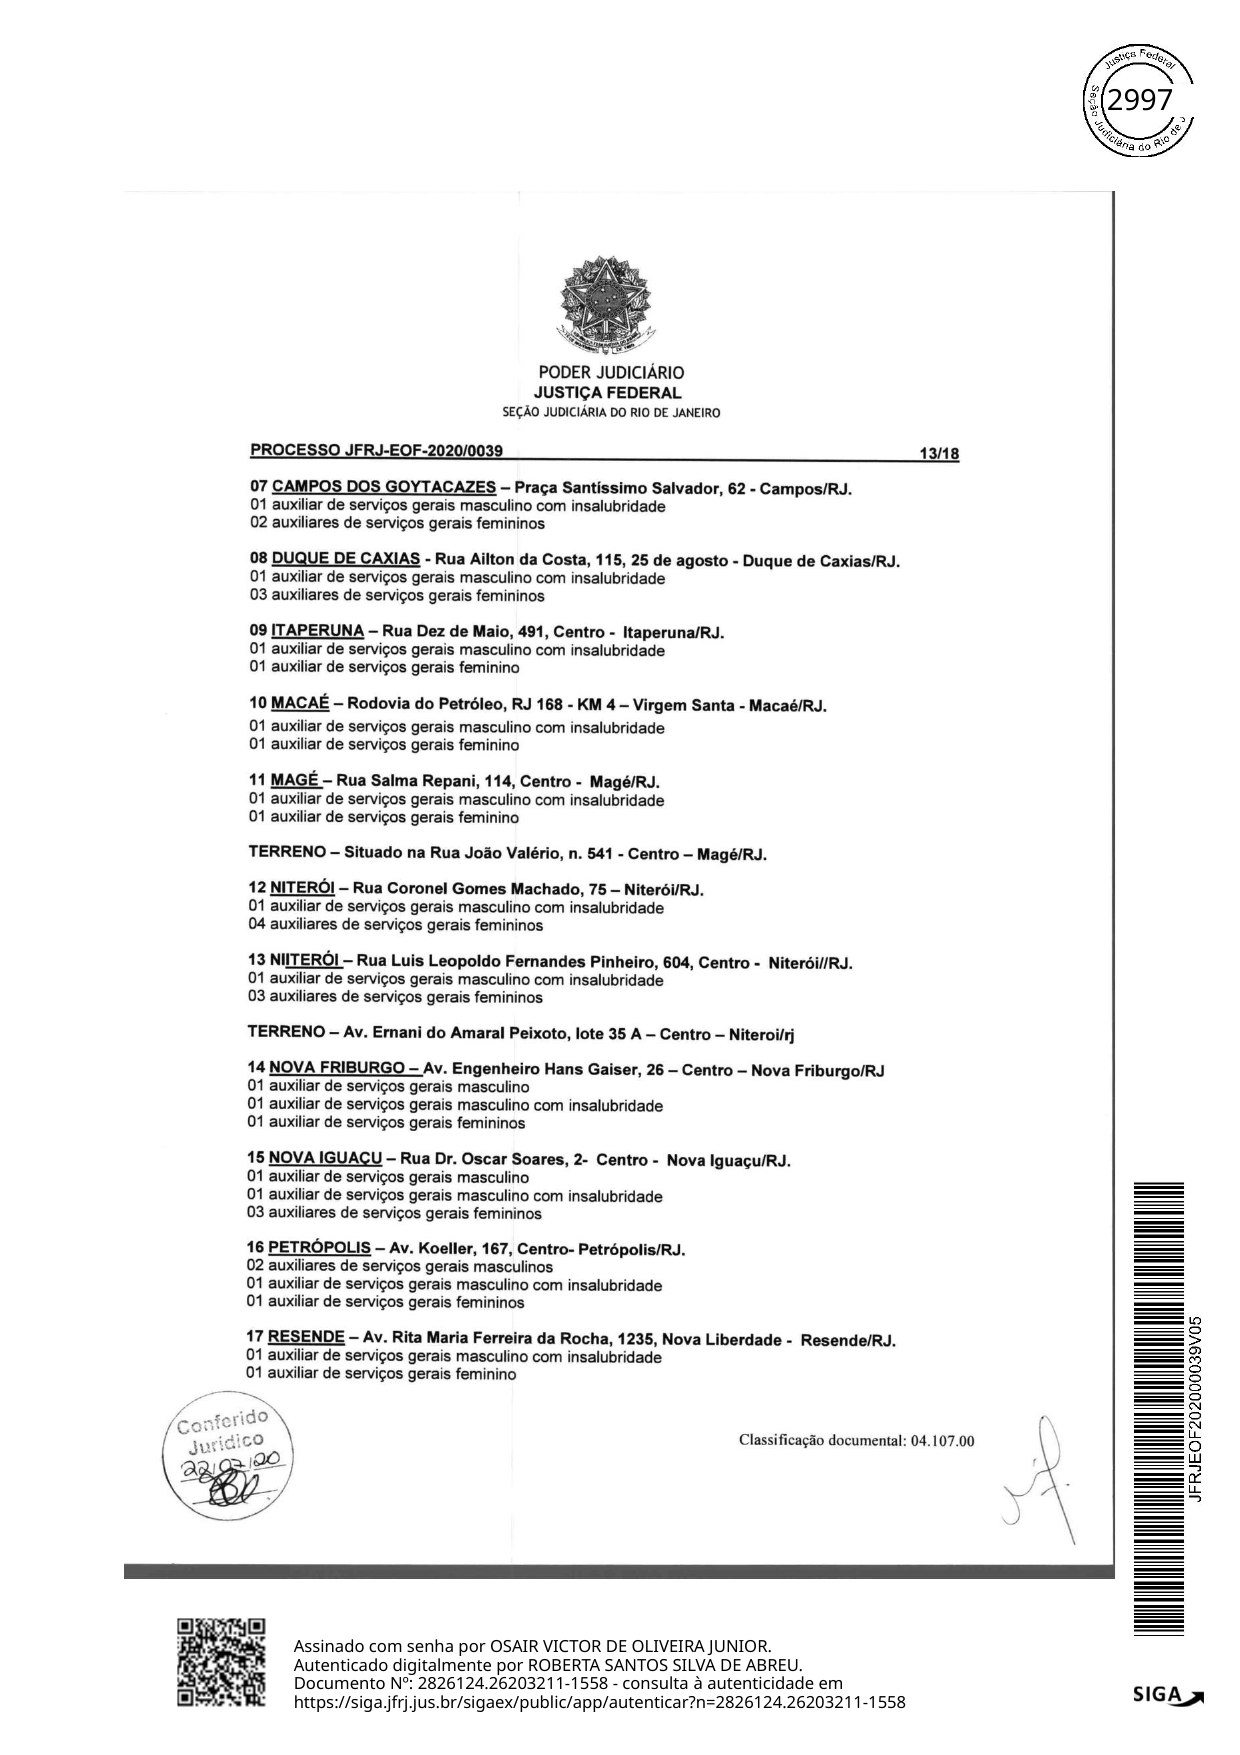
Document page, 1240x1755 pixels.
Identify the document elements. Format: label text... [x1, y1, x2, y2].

text Documento Nº: 2826124.26203211-1558 - consulta à autenticidade em [293, 1675, 954, 1693]
text Autenticado digitalmente por ROBERTA SANTOS SILVA DE ABREU. [293, 1656, 954, 1675]
text Assinado com senha por OSAIR VICTOR DE OLIVEIRA JUNIOR. [293, 1637, 954, 1656]
text 2997 [1107, 84, 1215, 117]
text https://siga.jfrj.jus.br/sigaex/public/app/autenticar?n=2826124.26203211-1558 [293, 1693, 954, 1712]
